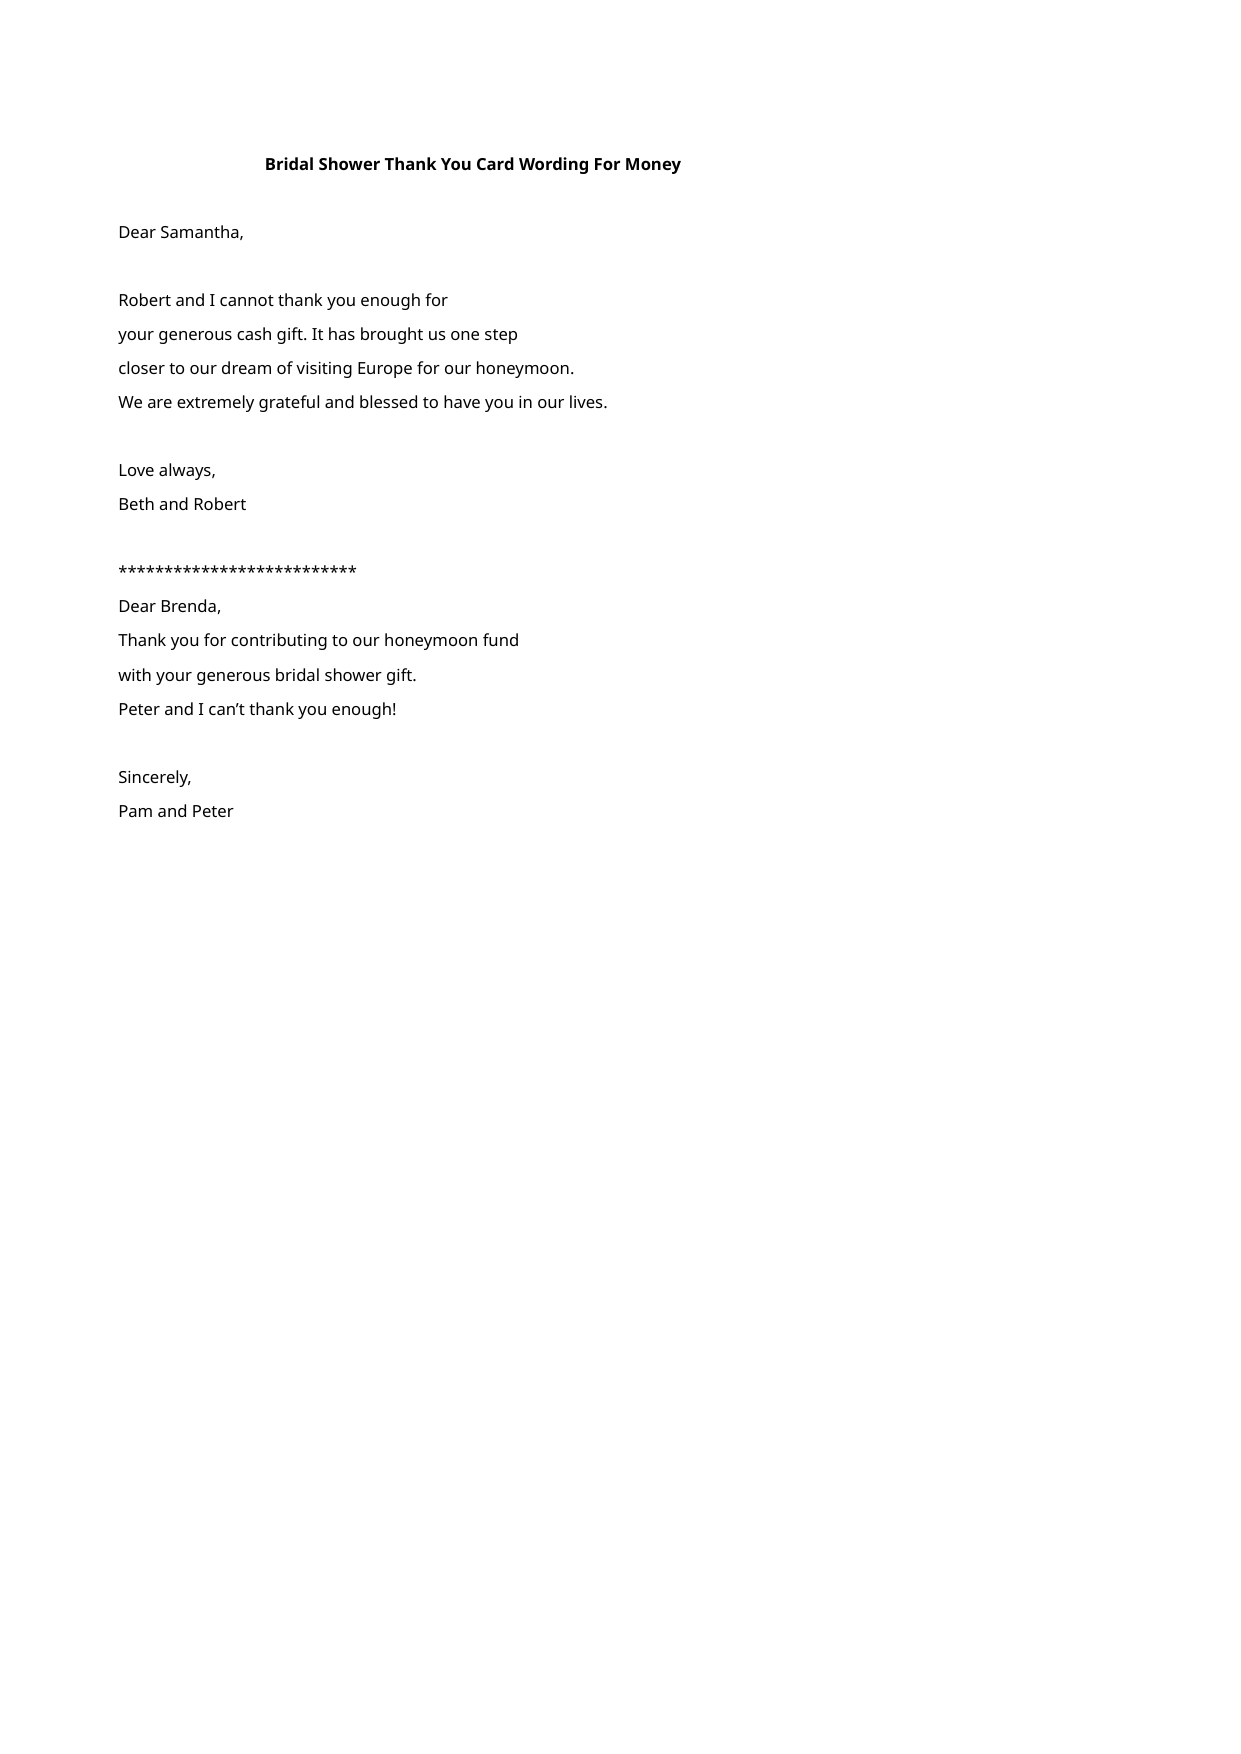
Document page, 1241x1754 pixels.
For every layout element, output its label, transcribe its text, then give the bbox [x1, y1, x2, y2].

text Peter and I can’t thank you enough! [118, 697, 827, 720]
text Beth and Robert [118, 493, 827, 516]
text Thank you for contributing to our honeymoon fund [118, 629, 827, 652]
text We are extremely grateful and blessed to have you in our lives. [118, 391, 827, 413]
text your generous cash gift. It has brought us one step [118, 322, 827, 345]
text ************************** [118, 561, 827, 584]
text Love always, [118, 459, 827, 481]
text with your generous bridal shower gift. [118, 663, 827, 686]
text Pam and Peter [118, 799, 827, 822]
text Bridal Shower Thank You Card Wording For Money [118, 152, 827, 175]
text closer to our dream of visiting Europe for our honeymoon. [118, 357, 827, 379]
text Sincerely, [118, 765, 827, 788]
text Dear Samantha, [118, 220, 827, 243]
text Robert and I cannot thank you enough for [118, 288, 827, 311]
text Dear Brenda, [118, 595, 827, 618]
